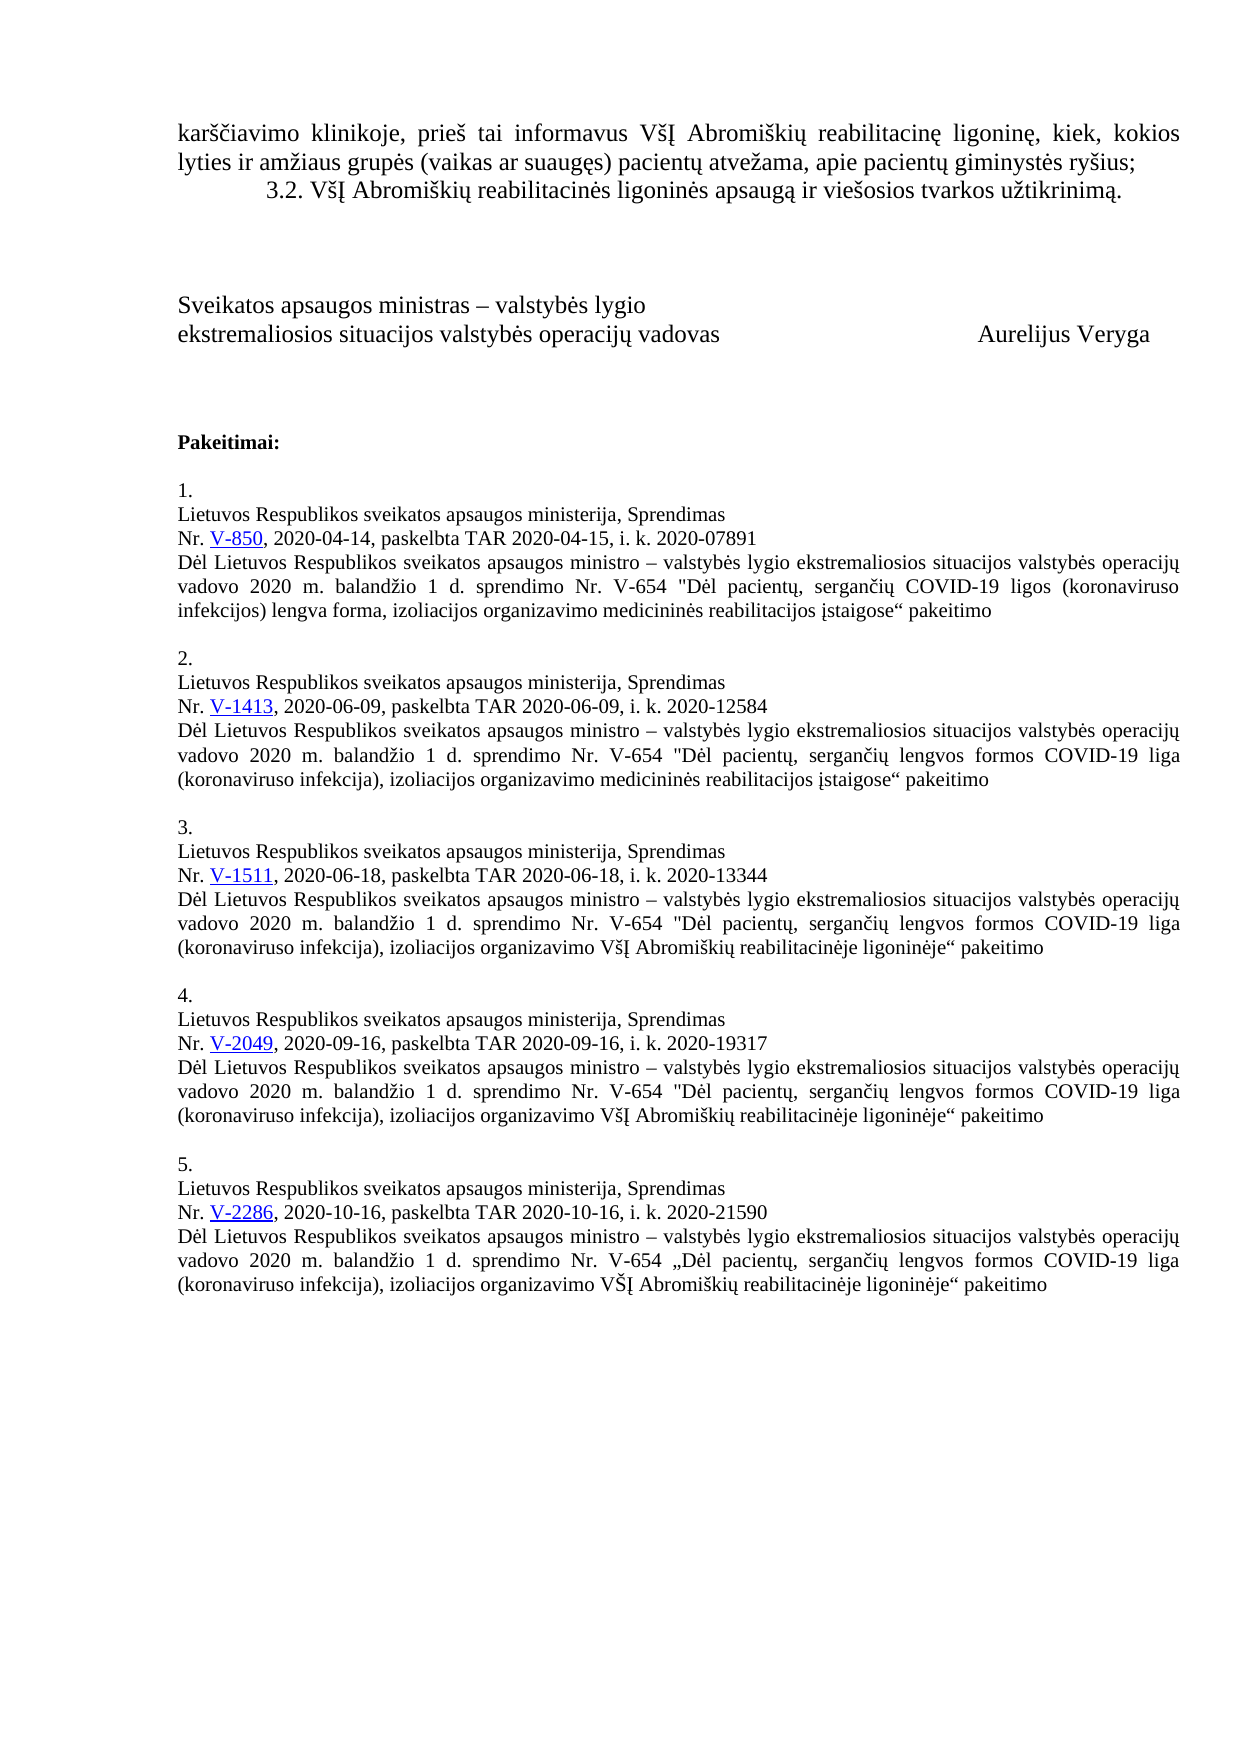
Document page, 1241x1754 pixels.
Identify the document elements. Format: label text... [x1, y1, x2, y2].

text 2. [177, 646, 1181, 670]
text Lietuvos Respublikos sveikatos apsaugos ministerija, Sprendimas [177, 1176, 1181, 1200]
text Lietuvos Respublikos sveikatos apsaugos ministerija, Sprendimas [177, 1007, 1181, 1031]
text Nr. V-2049, 2020-09-16, paskelbta TAR 2020-09-16, i. k. 2020-19317 [177, 1031, 1181, 1055]
text Lietuvos Respublikos sveikatos apsaugos ministerija, Sprendimas [177, 670, 1181, 694]
text 5. [177, 1152, 1181, 1176]
text Sveikatos apsaugos ministras – valstybės lygio [177, 291, 1181, 319]
text Nr. V-1413, 2020-06-09, paskelbta TAR 2020-06-09, i. k. 2020-12584 [177, 694, 1181, 718]
text karščiavimo klinikoje, prieš tai informavus VšĮ Abromiškių reabilitacinę ligoninę, kiek, kokios lyties ir amžiaus grupės (vaikas ar suaugęs) pacientų atvežama, apie pacientų giminystės ryšius; [177, 118, 1181, 176]
text Lietuvos Respublikos sveikatos apsaugos ministerija, Sprendimas [177, 839, 1181, 863]
text Dėl Lietuvos Respublikos sveikatos apsaugos ministro – valstybės lygio ekstremaliosios situacijos valstybės operacijų vadovo 2020 m. balandžio 1 d. sprendimo Nr. V-654 „Dėl pacientų, sergančių lengvos formos COVID-19 liga (koronaviruso infekcija), izoliacijos organizavimo VŠĮ Abromiškių reabilitacinėje ligoninėje“ pakeitimo [177, 1224, 1181, 1296]
text 3.2. VšĮ Abromiškių reabilitacinės ligoninės apsaugą ir viešosios tvarkos užtikrinimą. [177, 176, 1181, 204]
text Pakeitimai: [177, 430, 1181, 454]
text ekstremaliosios situacijos valstybės operacijų vadovas Aurelijus Veryga [177, 319, 1181, 348]
text Dėl Lietuvos Respublikos sveikatos apsaugos ministro – valstybės lygio ekstremaliosios situacijos valstybės operacijų vadovo 2020 m. balandžio 1 d. sprendimo Nr. V-654 "Dėl pacientų, sergančių lengvos formos COVID-19 liga (koronaviruso infekcija), izoliacijos organizavimo medicininės reabilitacijos įstaigose“ pakeitimo [177, 718, 1181, 791]
text 3. [177, 815, 1181, 839]
text 4. [177, 983, 1181, 1007]
text 1. [177, 478, 1181, 502]
text Dėl Lietuvos Respublikos sveikatos apsaugos ministro – valstybės lygio ekstremaliosios situacijos valstybės operacijų vadovo 2020 m. balandžio 1 d. sprendimo Nr. V-654 "Dėl pacientų, sergančių lengvos formos COVID-19 liga (koronaviruso infekcija), izoliacijos organizavimo VšĮ Abromiškių reabilitacinėje ligoninėje“ pakeitimo [177, 1055, 1181, 1127]
text Dėl Lietuvos Respublikos sveikatos apsaugos ministro – valstybės lygio ekstremaliosios situacijos valstybės operacijų vadovo 2020 m. balandžio 1 d. sprendimo Nr. V-654 "Dėl pacientų, sergančių COVID-19 ligos (koronaviruso infekcijos) lengva forma, izoliacijos organizavimo medicininės reabilitacijos įstaigose“ pakeitimo [177, 550, 1181, 622]
text Lietuvos Respublikos sveikatos apsaugos ministerija, Sprendimas [177, 502, 1181, 526]
text Dėl Lietuvos Respublikos sveikatos apsaugos ministro – valstybės lygio ekstremaliosios situacijos valstybės operacijų vadovo 2020 m. balandžio 1 d. sprendimo Nr. V-654 "Dėl pacientų, sergančių lengvos formos COVID-19 liga (koronaviruso infekcija), izoliacijos organizavimo VšĮ Abromiškių reabilitacinėje ligoninėje“ pakeitimo [177, 887, 1181, 959]
text Nr. V-850, 2020-04-14, paskelbta TAR 2020-04-15, i. k. 2020-07891 [177, 526, 1181, 550]
text Nr. V-2286, 2020-10-16, paskelbta TAR 2020-10-16, i. k. 2020-21590 [177, 1200, 1181, 1224]
text Nr. V-1511, 2020-06-18, paskelbta TAR 2020-06-18, i. k. 2020-13344 [177, 863, 1181, 887]
